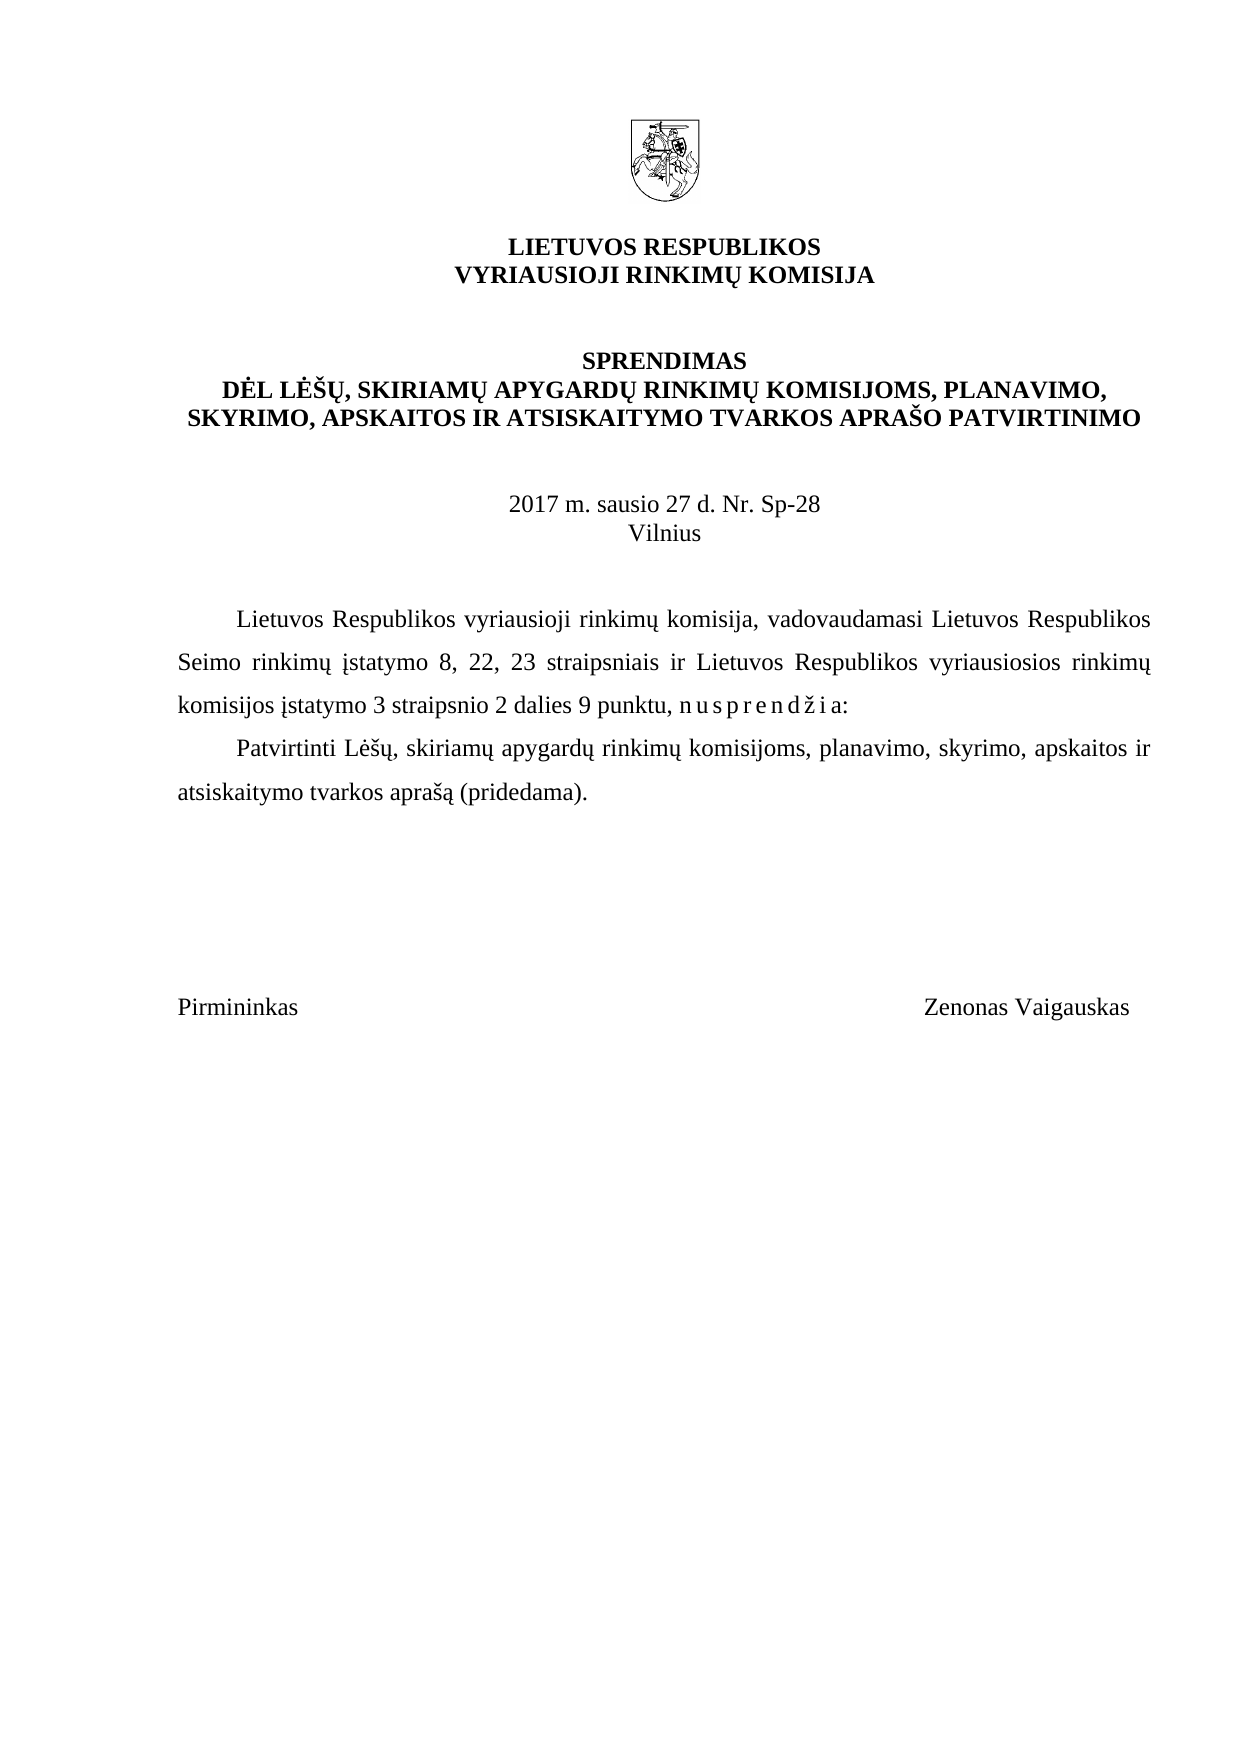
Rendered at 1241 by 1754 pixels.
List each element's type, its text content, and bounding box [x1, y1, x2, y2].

text VYRIAUSIOJI RINKIMŲ KOMISIJA [177, 260, 1152, 289]
text Lietuvos Respublikos vyriausioji rinkimų komisija, vadovaudamasi Lietuvos Respublikos Seimo rinkimų įstatymo 8, 22, 23 straipsniais ir Lietuvos Respublikos vyriausiosios rinkimų komisijos įstatymo 3 straipsnio 2 dalies 9 punktu, nusprendžia: [177, 604, 1152, 719]
text Patvirtinti Lėšų, skiriamų apygardų rinkimų komisijoms, planavimo, skyrimo, apskaitos ir atsiskaitymo tvarkos aprašą (pridedama). [177, 733, 1152, 805]
text DĖL lėšų, skiriamų APYGARDŲ rinkimų komisijoms, planavimo, skyrimo, apskaitos ir atsiskaitymo tvarkos aprašo patvirtinimo [177, 375, 1152, 432]
table_header Zenonas Vaigauskas [663, 992, 1141, 1021]
text 2017 m. sausio 27 d. Nr. Sp-28 [177, 489, 1152, 518]
text Vilnius [177, 518, 1152, 547]
table_header Pirmininkas [166, 992, 663, 1021]
text SPRENDIMAS [177, 346, 1152, 375]
text LIETUVOS RESPUBLIKOS [177, 232, 1152, 260]
